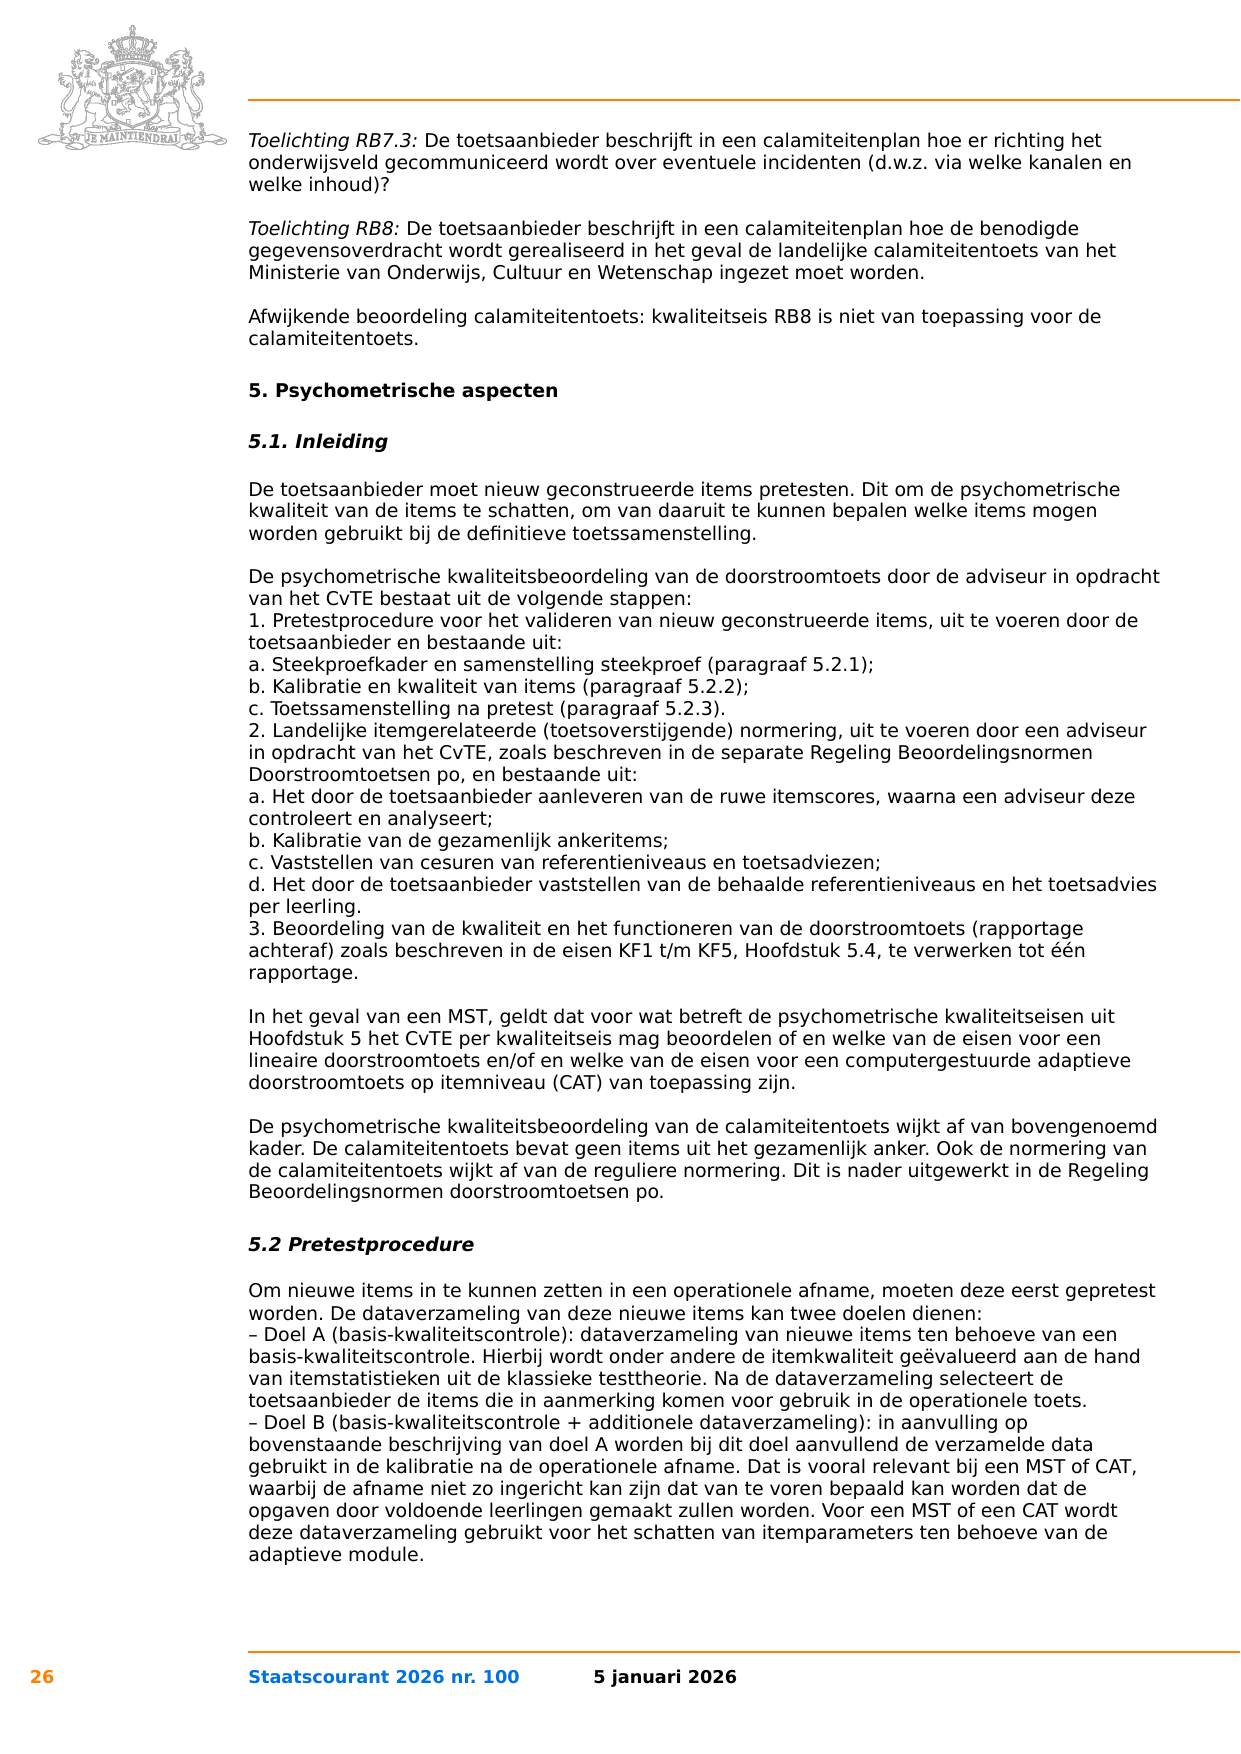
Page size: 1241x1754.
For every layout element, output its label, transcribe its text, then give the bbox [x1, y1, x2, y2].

picture [38, 25, 227, 150]
text b. Kalibratie en kwaliteit van items (paragraaf 5.2.2); [248, 676, 1163, 698]
text De toetsaanbieder moet nieuw geconstrueerde items pretesten. Dit om de psychometrische kwaliteit van de items te schatten, om van daaruit te kunnen bepalen welke items mogen worden gebruikt bij de definitieve toetssamenstelling. [248, 478, 1163, 544]
text b. Kalibratie van de gezamenlijk ankeritems; [248, 830, 1163, 852]
text 3. Beoordeling van de kwaliteit en het functioneren van de doorstroomtoets (rapportage achteraf) zoals beschreven in de eisen KF1 t/m KF5, Hoofdstuk 5.4, te verwerken tot één rapportage. [248, 918, 1163, 984]
text a. Steekproefkader en samenstelling steekproef (paragraaf 5.2.1); [248, 654, 1163, 676]
text 2. Landelijke itemgerelateerde (toetsoverstijgende) normering, uit te voeren door een adviseur in opdracht van het CvTE, zoals beschreven in de separate Regeling Beoordelingsnormen Doorstroomtoetsen po, en bestaande uit: [248, 720, 1163, 786]
text Toelichting RB8: De toetsaanbieder beschrijft in een calamiteitenplan hoe de benodigde gegevensoverdracht wordt gerealiseerd in het geval de landelijke calamiteitentoets van het Ministerie van Onderwijs, Cultuur en Wetenschap ingezet moet worden. [248, 218, 1163, 284]
text De psychometrische kwaliteitsbeoordeling van de doorstroomtoets door de adviseur in opdracht van het CvTE bestaat uit de volgende stappen: [248, 566, 1163, 610]
text c. Vaststellen van cesuren van referentieniveaus en toetsadviezen; [248, 852, 1163, 874]
text In het geval van een MST, geldt dat voor wat betreft de psychometrische kwaliteitseisen uit Hoofdstuk 5 het CvTE per kwaliteitseis mag beoordelen of en welke van de eisen voor een lineaire doorstroomtoets en/of en welke van de eisen voor een computergestuurde adaptieve doorstroomtoets op itemniveau (CAT) van toepassing zijn. [248, 1006, 1163, 1094]
text Toelichting RB7.3: De toetsaanbieder beschrijft in een calamiteitenplan hoe er richting het onderwijsveld gecommuniceerd wordt over eventuele incidenten (d.w.z. via welke kanalen en welke inhoud)? [248, 130, 1163, 196]
text – Doel B (basis-kwaliteitscontrole + additionele dataverzameling): in aanvulling op bovenstaande beschrijving van doel A worden bij dit doel aanvullend de verzamelde data gebruikt in de kalibratie na de operationele afname. Dat is vooral relevant bij een MST of CAT, waarbij de afname niet zo ingericht kan zijn dat van te voren bepaald kan worden dat de opgaven door voldoende leerlingen gemaakt zullen worden. Voor een MST of een CAT wordt deze dataverzameling gebruikt voor het schatten van itemparameters ten behoeve van de adaptieve module. [248, 1412, 1163, 1566]
text c. Toetssamenstelling na pretest (paragraaf 5.2.3). [248, 698, 1163, 720]
text 1. Pretestprocedure voor het valideren van nieuw geconstrueerde items, uit te voeren door de toetsaanbieder en bestaande uit: [248, 610, 1163, 654]
text De psychometrische kwaliteitsbeoordeling van de calamiteitentoets wijkt af van bovengenoemd kader. De calamiteitentoets bevat geen items uit het gezamenlijk anker. Ook de normering van de calamiteitentoets wijkt af van de reguliere normering. Dit is nader uitgewerkt in de Regeling Beoordelingsnormen doorstroomtoetsen po. [248, 1116, 1163, 1203]
subtitle 5.2 Pretestprocedure [248, 1233, 1163, 1255]
subtitle 5.1. Inleiding [248, 431, 1163, 453]
text – Doel A (basis-kwaliteitscontrole): dataverzameling van nieuwe items ten behoeve van een basis-kwaliteitscontrole. Hierbij wordt onder andere de itemkwaliteit geëvalueerd aan de hand van itemstatistieken uit de klassieke testtheorie. Na de dataverzameling selecteert de toetsaanbieder de items die in aanmerking komen voor gebruik in de operationele toets. [248, 1324, 1163, 1412]
text Om nieuwe items in te kunnen zetten in een operationele afname, moeten deze eerst gepretest worden. De dataverzameling van deze nieuwe items kan twee doelen dienen: [248, 1280, 1163, 1324]
text a. Het door de toetsaanbieder aanleveren van de ruwe itemscores, waarna een adviseur deze controleert en analyseert; [248, 786, 1163, 830]
subtitle 5. Psychometrische aspecten [248, 379, 1163, 401]
text d. Het door de toetsaanbieder vaststellen van de behaalde referentieniveaus en het toetsadvies per leerling. [248, 874, 1163, 918]
text Afwijkende beoordeling calamiteitentoets: kwaliteitseis RB8 is niet van toepassing voor de calamiteitentoets. [248, 306, 1163, 349]
